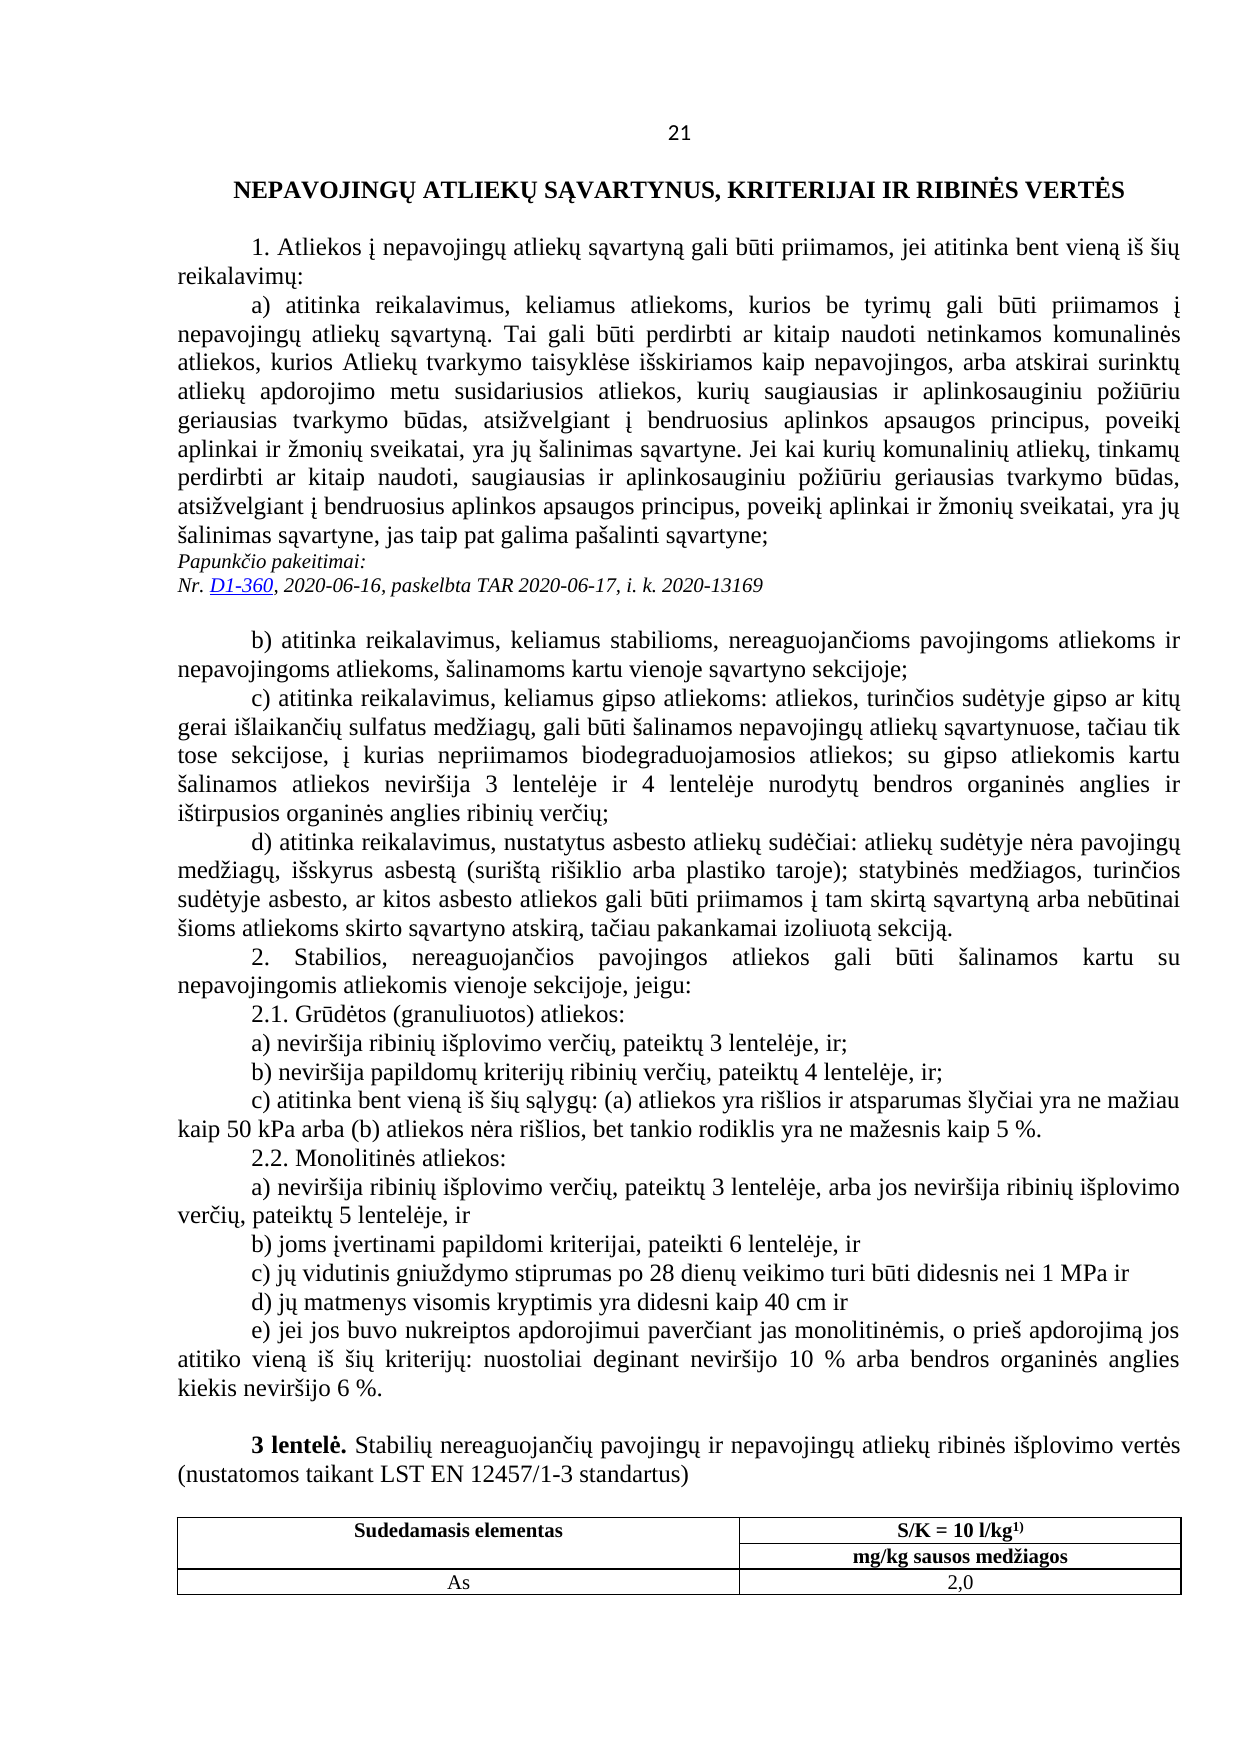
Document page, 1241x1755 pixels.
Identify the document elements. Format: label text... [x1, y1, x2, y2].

table_cell mg/kg sausos medžiagos [740, 1544, 1180, 1568]
text a) neviršija ribinių išplovimo verčių, pateiktų 3 lentelėje, ir; [177, 1028, 1181, 1057]
text 2.1. Grūdėtos (granuliuotos) atliekos: [177, 999, 1181, 1028]
text e) jei jos buvo nukreiptos apdorojimui paverčiant jas monolitinėmis, o prieš apdorojimą jos atitiko vieną iš šių kriterijų: nuostoliai deginant neviršijo 10 % arba bendros organinės anglies kiekis neviršijo 6 %. [177, 1316, 1181, 1402]
table_header S/K = 10 l/kg1) [740, 1518, 1180, 1542]
table_header Sudedamasis elementas [178, 1518, 739, 1568]
text c) atitinka reikalavimus, keliamus gipso atliekoms: atliekos, turinčios sudėtyje gipso ar kitų gerai išlaikančių sulfatus medžiagų, gali būti šalinamos nepavojingų atliekų sąvartynuose, tačiau tik tose sekcijose, į kurias nepriimamos biodegraduojamosios atliekos; su gipso atliekomis kartu šalinamos atliekos neviršija 3 lentelėje ir 4 lentelėje nurodytų bendros organinės anglies ir ištirpusios organinės anglies ribinių verčių; [177, 683, 1181, 827]
text 2. Stabilios, nereaguojančios pavojingos atliekos gali būti šalinamos kartu su nepavojingomis atliekomis vienoje sekcijoje, jeigu: [177, 942, 1181, 999]
text b) neviršija papildomų kriterijų ribinių verčių, pateiktų 4 lentelėje, ir; [177, 1057, 1181, 1086]
text d) jų matmenys visomis kryptimis yra didesni kaip 40 cm ir [177, 1287, 1181, 1316]
text NEPAVOJINGŲ ATLIEKŲ SĄVARTYNUS, KRITERIJAI IR RIBINĖS VERTĖS [177, 175, 1181, 204]
text 3 lentelė. Stabilių nereaguojančių pavojingų ir nepavojingų atliekų ribinės išplovimo vertės (nustatomos taikant LST EN 12457/1-3 standartus) [177, 1431, 1181, 1488]
text a) atitinka reikalavimus, keliamus atliekoms, kurios be tyrimų gali būti priimamos į nepavojingų atliekų sąvartyną. Tai gali būti perdirbti ar kitaip naudoti netinkamos komunalinės atliekos, kurios Atliekų tvarkymo taisyklėse išskiriamos kaip nepavojingos, arba atskirai surinktų atliekų apdorojimo metu susidariusios atliekos, kurių saugiausias ir aplinkosauginiu požiūriu geriausias tvarkymo būdas, atsižvelgiant į bendruosius aplinkos apsaugos principus, poveikį aplinkai ir žmonių sveikatai, yra jų šalinimas sąvartyne. Jei kai kurių komunalinių atliekų, tinkamų perdirbti ar kitaip naudoti, saugiausias ir aplinkosauginiu požiūriu geriausias tvarkymo būdas, atsižvelgiant į bendruosius aplinkos apsaugos principus, poveikį aplinkai ir žmonių sveikatai, yra jų šalinimas sąvartyne, jas taip pat galima pašalinti sąvartyne; [177, 290, 1181, 549]
table_cell 2,0 [740, 1570, 1180, 1594]
text 1. Atliekos į nepavojingų atliekų sąvartyną gali būti priimamos, jei atitinka bent vieną iš šių reikalavimų: [177, 232, 1181, 290]
text 2.2. Monolitinės atliekos: [177, 1143, 1181, 1172]
text d) atitinka reikalavimus, nustatytus asbesto atliekų sudėčiai: atliekų sudėtyje nėra pavojingų medžiagų, išskyrus asbestą (surištą rišiklio arba plastiko taroje); statybinės medžiagos, turinčios sudėtyje asbesto, ar kitos asbesto atliekos gali būti priimamos į tam skirtą sąvartyną arba nebūtinai šioms atliekoms skirto sąvartyno atskirą, tačiau pakankamai izoliuotą sekciją. [177, 827, 1181, 942]
text Nr. D1-360, 2020-06-16, paskelbta TAR 2020-06-17, i. k. 2020-13169 [177, 573, 1181, 597]
text Papunkčio pakeitimai: [177, 549, 1181, 573]
text c) jų vidutinis gniuždymo stiprumas po 28 dienų veikimo turi būti didesnis nei 1 MPa ir [177, 1258, 1181, 1287]
text b) atitinka reikalavimus, keliamus stabilioms, nereaguojančioms pavojingoms atliekoms ir nepavojingoms atliekoms, šalinamoms kartu vienoje sąvartyno sekcijoje; [177, 626, 1181, 683]
text a) neviršija ribinių išplovimo verčių, pateiktų 3 lentelėje, arba jos neviršija ribinių išplovimo verčių, pateiktų 5 lentelėje, ir [177, 1172, 1181, 1229]
table_cell As [178, 1570, 739, 1594]
text b) joms įvertinami papildomi kriterijai, pateikti 6 lentelėje, ir [177, 1229, 1181, 1258]
text c) atitinka bent vieną iš šių sąlygų: (a) atliekos yra rišlios ir atsparumas šlyčiai yra ne mažiau kaip 50 kPa arba (b) atliekos nėra rišlios, bet tankio rodiklis yra ne mažesnis kaip 5 %. [177, 1086, 1181, 1143]
